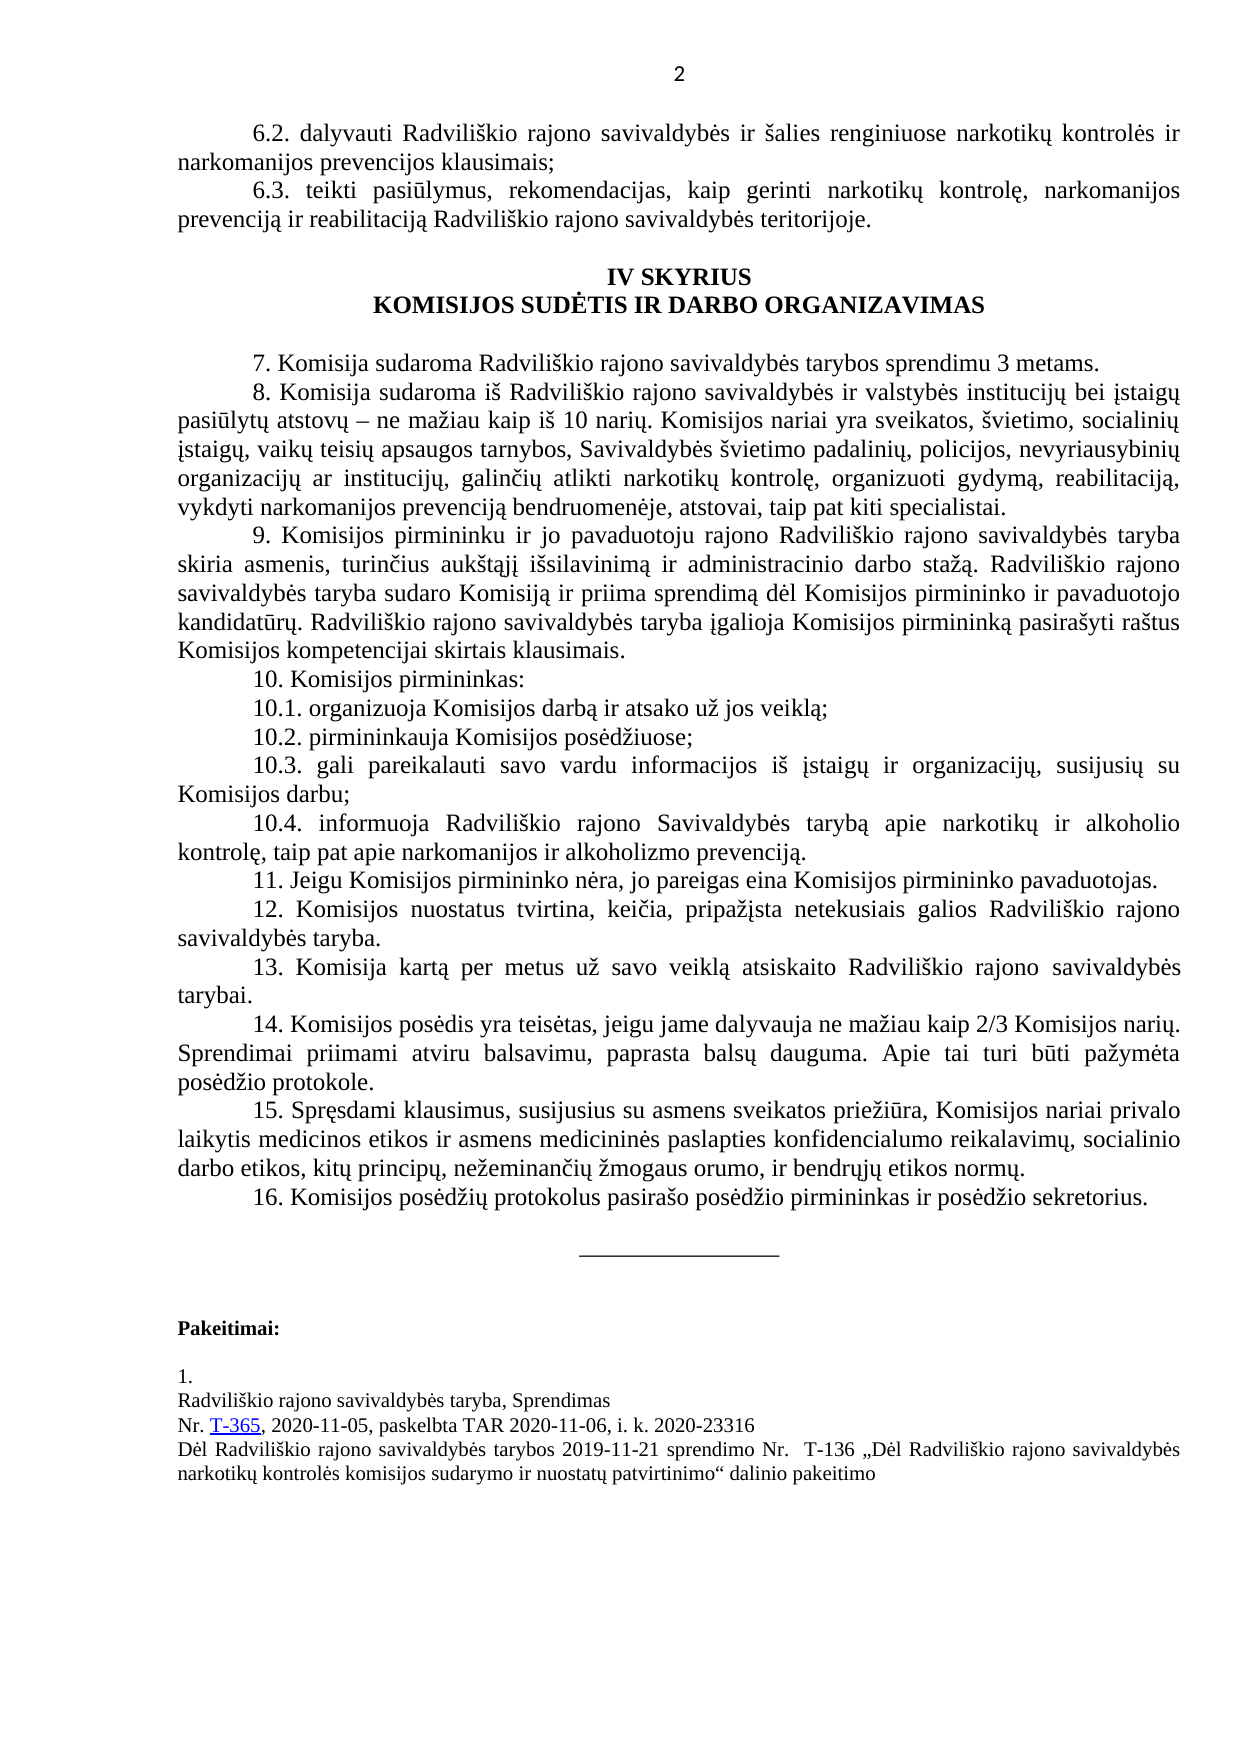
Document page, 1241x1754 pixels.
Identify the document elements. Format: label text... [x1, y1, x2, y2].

text IV SKYRIUS [177, 262, 1181, 291]
text 16. Komisijos posėdžių protokolus pasirašo posėdžio pirmininkas ir posėdžio sekretorius. [177, 1182, 1181, 1211]
text 10.3. gali pareikalauti savo vardu informacijos iš įstaigų ir organizacijų, susijusių su Komisijos darbu; [177, 751, 1181, 808]
text 10.4. informuoja Radviliškio rajono Savivaldybės tarybą apie narkotikų ir alkoholio kontrolę, taip pat apie narkomanijos ir alkoholizmo prevenciją. [177, 808, 1181, 866]
text 9. Komisijos pirmininku ir jo pavaduotoju rajono Radviliškio rajono savivaldybės taryba skiria asmenis, turinčius aukštąjį išsilavinimą ir administracinio darbo stažą. Radviliškio rajono savivaldybės taryba sudaro Komisiją ir priima sprendimą dėl Komisijos pirmininko ir pavaduotojo kandidatūrų. Radviliškio rajono savivaldybės taryba įgalioja Komisijos pirmininką pasirašyti raštus Komisijos kompetencijai skirtais klausimais. [177, 521, 1181, 664]
text Radviliškio rajono savivaldybės taryba, Sprendimas [177, 1388, 1181, 1412]
text 11. Jeigu Komisijos pirmininko nėra, jo pareigas eina Komisijos pirmininko pavaduotojas. [177, 866, 1181, 894]
text 13. Komisija kartą per metus už savo veiklą atsiskaito Radviliškio rajono savivaldybės tarybai. [177, 952, 1181, 1009]
text 6.3. teikti pasiūlymus, rekomendacijas, kaip gerinti narkotikų kontrolę, narkomanijos prevenciją ir reabilitaciją Radviliškio rajono savivaldybės teritorijoje. [177, 176, 1181, 233]
text 12. Komisijos nuostatus tvirtina, keičia, pripažįsta netekusiais galios Radviliškio rajono savivaldybės taryba. [177, 894, 1181, 952]
text Nr. T-365, 2020-11-05, paskelbta TAR 2020-11-06, i. k. 2020-23316 [177, 1412, 1181, 1437]
text –––––––––––––––– [177, 1239, 1181, 1268]
text Dėl Radviliškio rajono savivaldybės tarybos 2019-11-21 sprendimo Nr. T-136 „Dėl Radviliškio rajono savivaldybės narkotikų kontrolės komisijos sudarymo ir nuostatų patvirtinimo“ dalinio pakeitimo [177, 1437, 1181, 1485]
text Pakeitimai: [177, 1316, 1181, 1340]
text 7. Komisija sudaroma Radviliškio rajono savivaldybės tarybos sprendimu 3 metams. [177, 348, 1181, 377]
text 15. Spręsdami klausimus, susijusius su asmens sveikatos priežiūra, Komisijos nariai privalo laikytis medicinos etikos ir asmens medicininės paslapties konfidencialumo reikalavimų, socialinio darbo etikos, kitų principų, nežeminančių žmogaus orumo, ir bendrųjų etikos normų. [177, 1096, 1181, 1182]
text 6.2. dalyvauti Radviliškio rajono savivaldybės ir šalies renginiuose narkotikų kontrolės ir narkomanijos prevencijos klausimais; [177, 118, 1181, 176]
text 14. Komisijos posėdis yra teisėtas, jeigu jame dalyvauja ne mažiau kaip 2/3 Komisijos narių. Sprendimai priimami atviru balsavimu, paprasta balsų dauguma. Apie tai turi būti pažymėta posėdžio protokole. [177, 1009, 1181, 1096]
text 8. Komisija sudaroma iš Radviliškio rajono savivaldybės ir valstybės institucijų bei įstaigų pasiūlytų atstovų – ne mažiau kaip iš 10 narių. Komisijos nariai yra sveikatos, švietimo, socialinių įstaigų, vaikų teisių apsaugos tarnybos, Savivaldybės švietimo padalinių, policijos, nevyriausybinių organizacijų ar institucijų, galinčių atlikti narkotikų kontrolę, organizuoti gydymą, reabilitaciją, vykdyti narkomanijos prevenciją bendruomenėje, atstovai, taip pat kiti specialistai. [177, 377, 1181, 521]
text KOMISIJOS SUDĖTIS IR DARBO ORGANIZAVIMAS [177, 291, 1181, 319]
text 10.2. pirmininkauja Komisijos posėdžiuose; [177, 722, 1181, 751]
text 1. [177, 1364, 1181, 1388]
text 10.1. organizuoja Komisijos darbą ir atsako už jos veiklą; [177, 693, 1181, 722]
text 10. Komisijos pirmininkas: [177, 664, 1181, 693]
